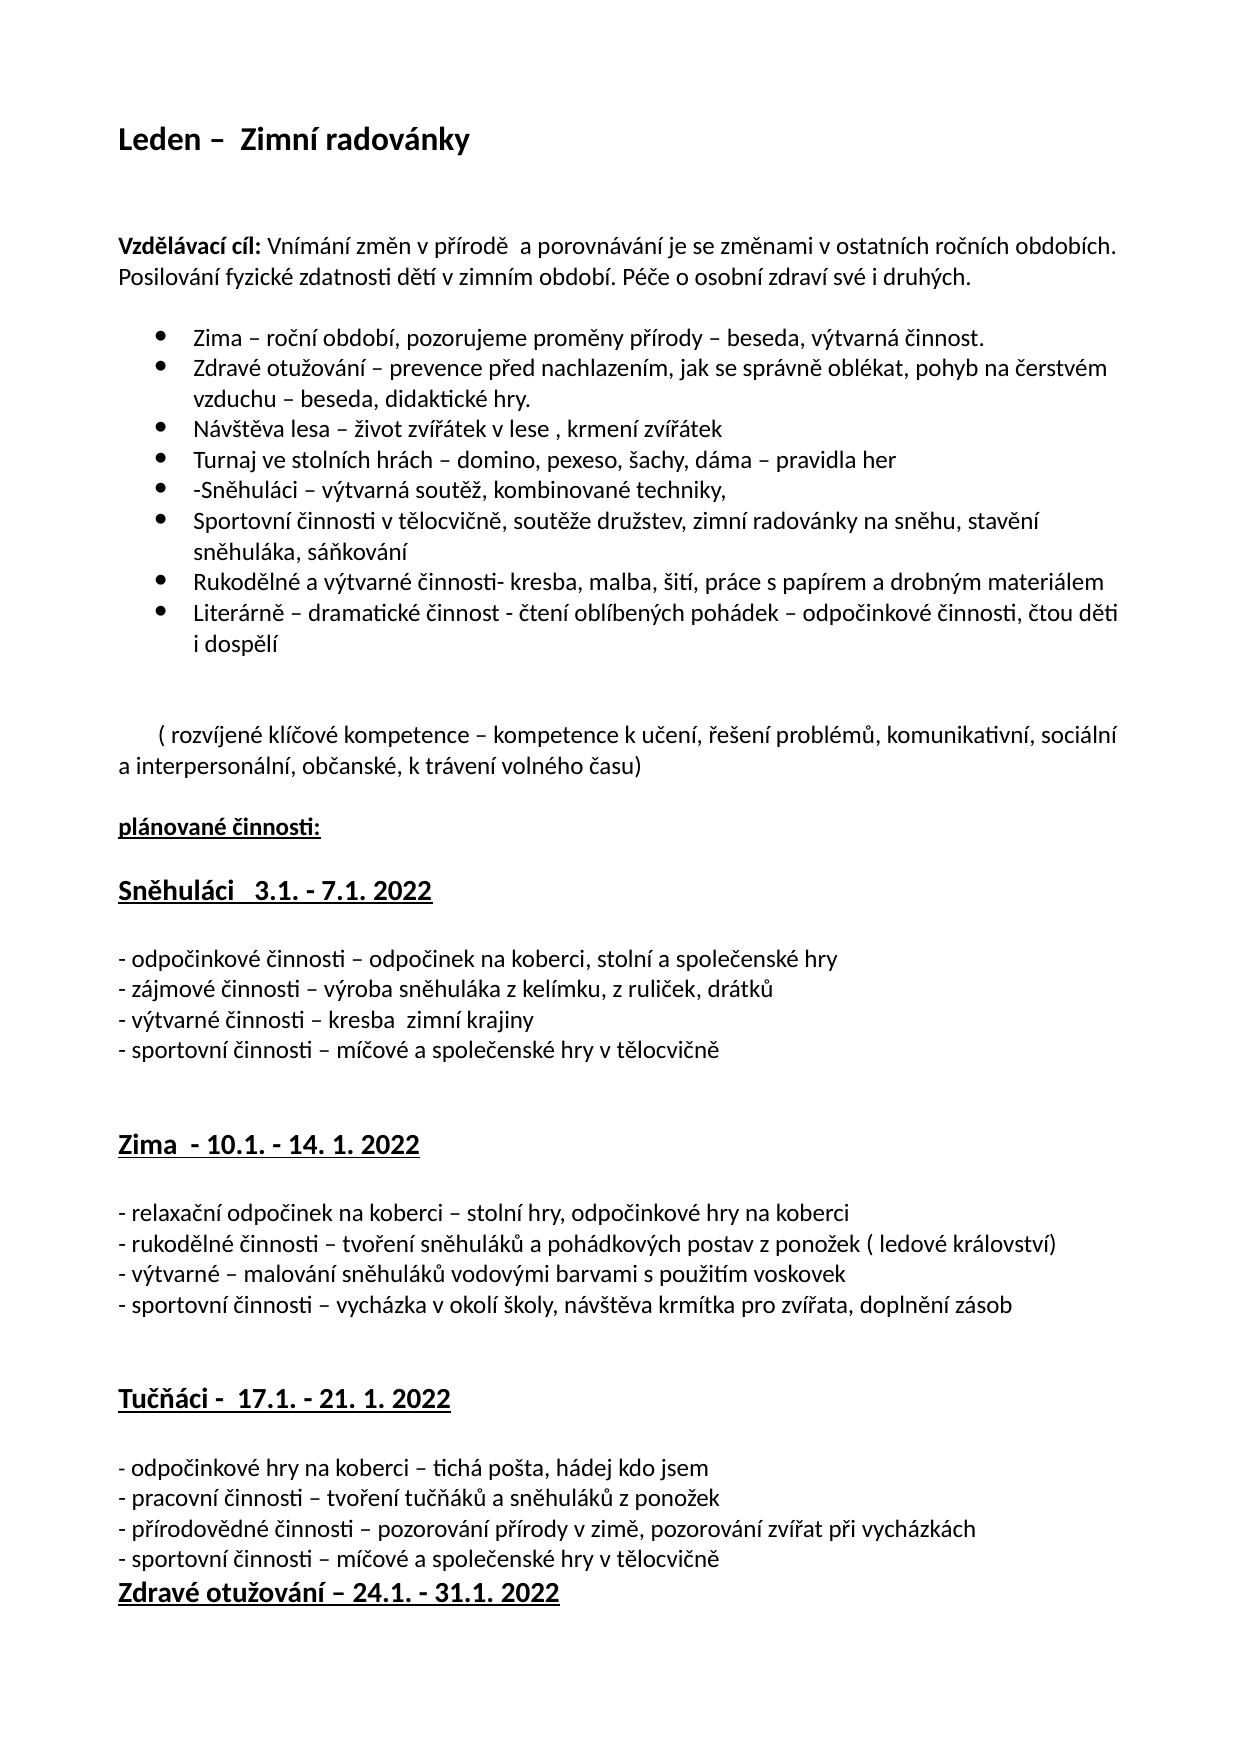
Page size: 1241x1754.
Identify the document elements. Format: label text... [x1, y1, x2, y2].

text - odpočinkové hry na koberci – tichá pošta, hádej kdo jsem [118, 1452, 1122, 1482]
text - odpočinkové činnosti – odpočinek na koberci, stolní a společenské hry [118, 943, 1122, 974]
text Vzdělávací cíl: Vnímání změn v přírodě a porovnávání je se změnami v ostatních ročních obdobích. Posilování fyzické zdatnosti dětí v zimním období. Péče o osobní zdraví své i druhých. [118, 230, 1122, 291]
text - přírodovědné činnosti – pozorování přírody v zimě, pozorování zvířat při vycházkách [118, 1513, 1122, 1543]
text ( rozvíjené klíčové kompetence – kompetence k učení, řešení problémů, komunikativní, sociální a interpersonální, občanské, k trávení volného času) [118, 719, 1122, 780]
text - rukodělné činnosti – tvoření sněhuláků a pohádkových postav z ponožek ( ledové království) [118, 1228, 1122, 1258]
text - výtvarné – malování sněhuláků vodovými barvami s použitím voskovek [118, 1258, 1122, 1289]
text Sněhuláci 3.1. - 7.1. 2022 [118, 872, 1122, 907]
text Tučňáci - 17.1. - 21. 1. 2022 [118, 1381, 1122, 1416]
list Sportovní činnosti v tělocvičně, soutěže družstev, zimní radovánky na sněhu, stavění sněhuláka, sáňkování [156, 505, 1122, 566]
list Turnaj ve stolních hrách – domino, pexeso, šachy, dáma – pravidla her [156, 444, 1122, 475]
list Návštěva lesa – život zvířátek v lese , krmení zvířátek [156, 413, 1122, 444]
list Zima – roční období, pozorujeme proměny přírody – beseda, výtvarná činnost. [156, 322, 1122, 352]
text - zájmové činnosti – výroba sněhuláka z kelímku, z ruliček, drátků [118, 974, 1122, 1004]
text - sportovní činnosti – vycházka v okolí školy, návštěva krmítka pro zvířata, doplnění zásob [118, 1289, 1122, 1319]
text - výtvarné činnosti – kresba zimní krajiny [118, 1004, 1122, 1035]
text - relaxační odpočinek na koberci – stolní hry, odpočinkové hry na koberci [118, 1197, 1122, 1228]
text - pracovní činnosti – tvoření tučňáků a sněhuláků z ponožek [118, 1482, 1122, 1513]
text Leden – Zimní radovánky [118, 118, 1122, 159]
list Literárně – dramatické činnost - čtení oblíbených pohádek – odpočinkové činnosti, čtou děti i dospělí [156, 597, 1122, 658]
text Zdravé otužování – 24.1. - 31.1. 2022 [118, 1574, 1122, 1609]
list -Sněhuláci – výtvarná soutěž, kombinované techniky, [156, 475, 1122, 505]
text Zima - 10.1. - 14. 1. 2022 [118, 1126, 1122, 1162]
text - sportovní činnosti – míčové a společenské hry v tělocvičně [118, 1543, 1122, 1574]
text plánované činnosti: [118, 811, 1122, 841]
text - sportovní činnosti – míčové a společenské hry v tělocvičně [118, 1035, 1122, 1065]
list Rukodělné a výtvarné činnosti- kresba, malba, šití, práce s papírem a drobným materiálem [156, 566, 1122, 597]
list Zdravé otužování – prevence před nachlazením, jak se správně oblékat, pohyb na čerstvém vzduchu – beseda, didaktické hry. [156, 352, 1122, 413]
